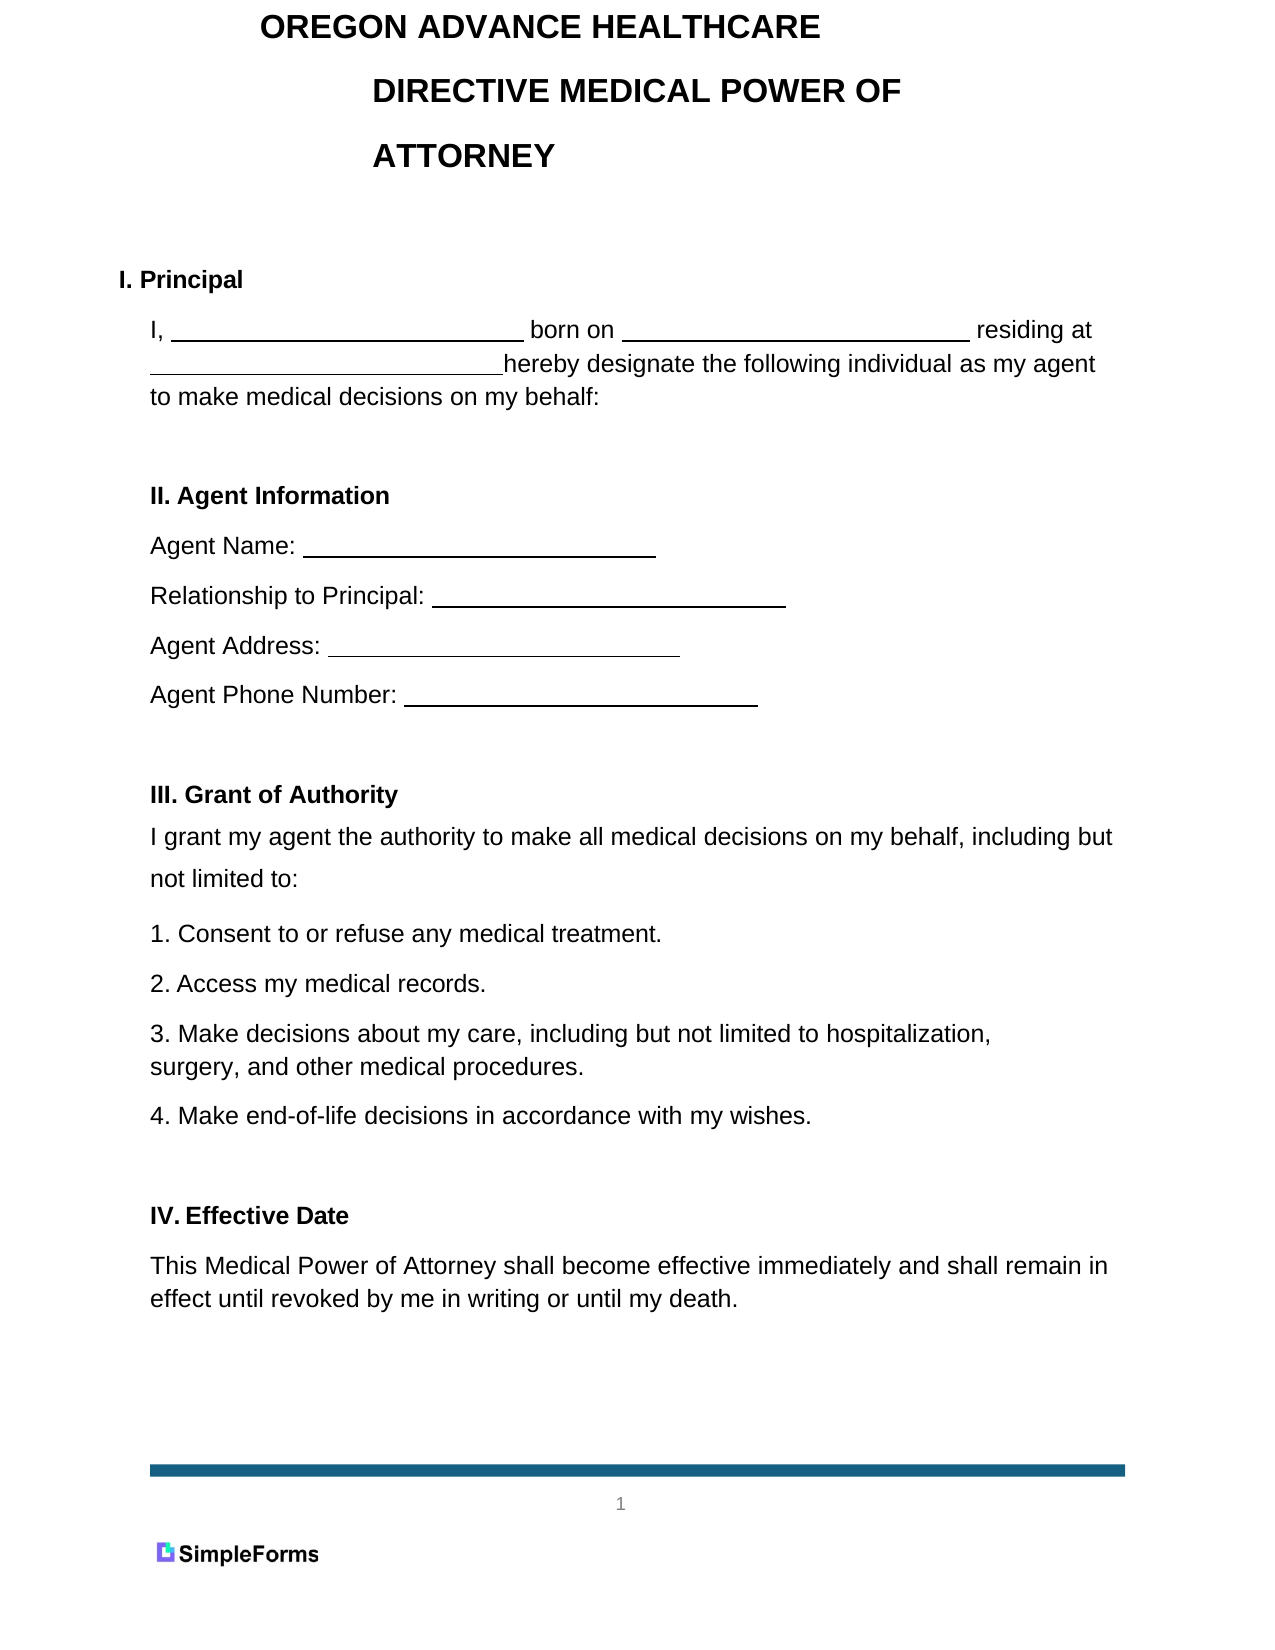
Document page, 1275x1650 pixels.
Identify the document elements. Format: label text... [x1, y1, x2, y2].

text I, born on residing at [150, 315, 1131, 344]
text I grant my agent the authority to make all medical decisions on my behalf, including but not limited to: [150, 822, 1131, 892]
title OREGON ADVANCE HEALTHCARE DIRECTIVE MEDICAL POWER OF ATTORNEY [259, 7, 1003, 174]
text This Medical Power of Attorney shall become effective immediately and shall remain in effect until revoked by me in writing or until my death. [150, 1251, 1131, 1313]
text hereby designate the following individual as my agent to make medical decisions on my behalf: [150, 348, 1098, 410]
text Agent Name: Relationship to Principal: Agent Address: [150, 531, 786, 660]
subtitle Agent Information [150, 481, 1131, 510]
subtitle Principal [119, 265, 1131, 294]
list Consent to or refuse any medical treatment. [150, 919, 1131, 947]
list Make decisions about my care, including but not limited to hospitalization, surgery, and other medical procedures. [150, 1018, 1087, 1080]
list Access my medical records. [150, 969, 1131, 997]
list Make end-of-life decisions in accordance with my wishes. [150, 1101, 1131, 1130]
text Agent Phone Number: [150, 681, 1131, 709]
subtitle Effective Date [150, 1201, 1131, 1230]
subtitle Grant of Authority [150, 780, 1131, 809]
